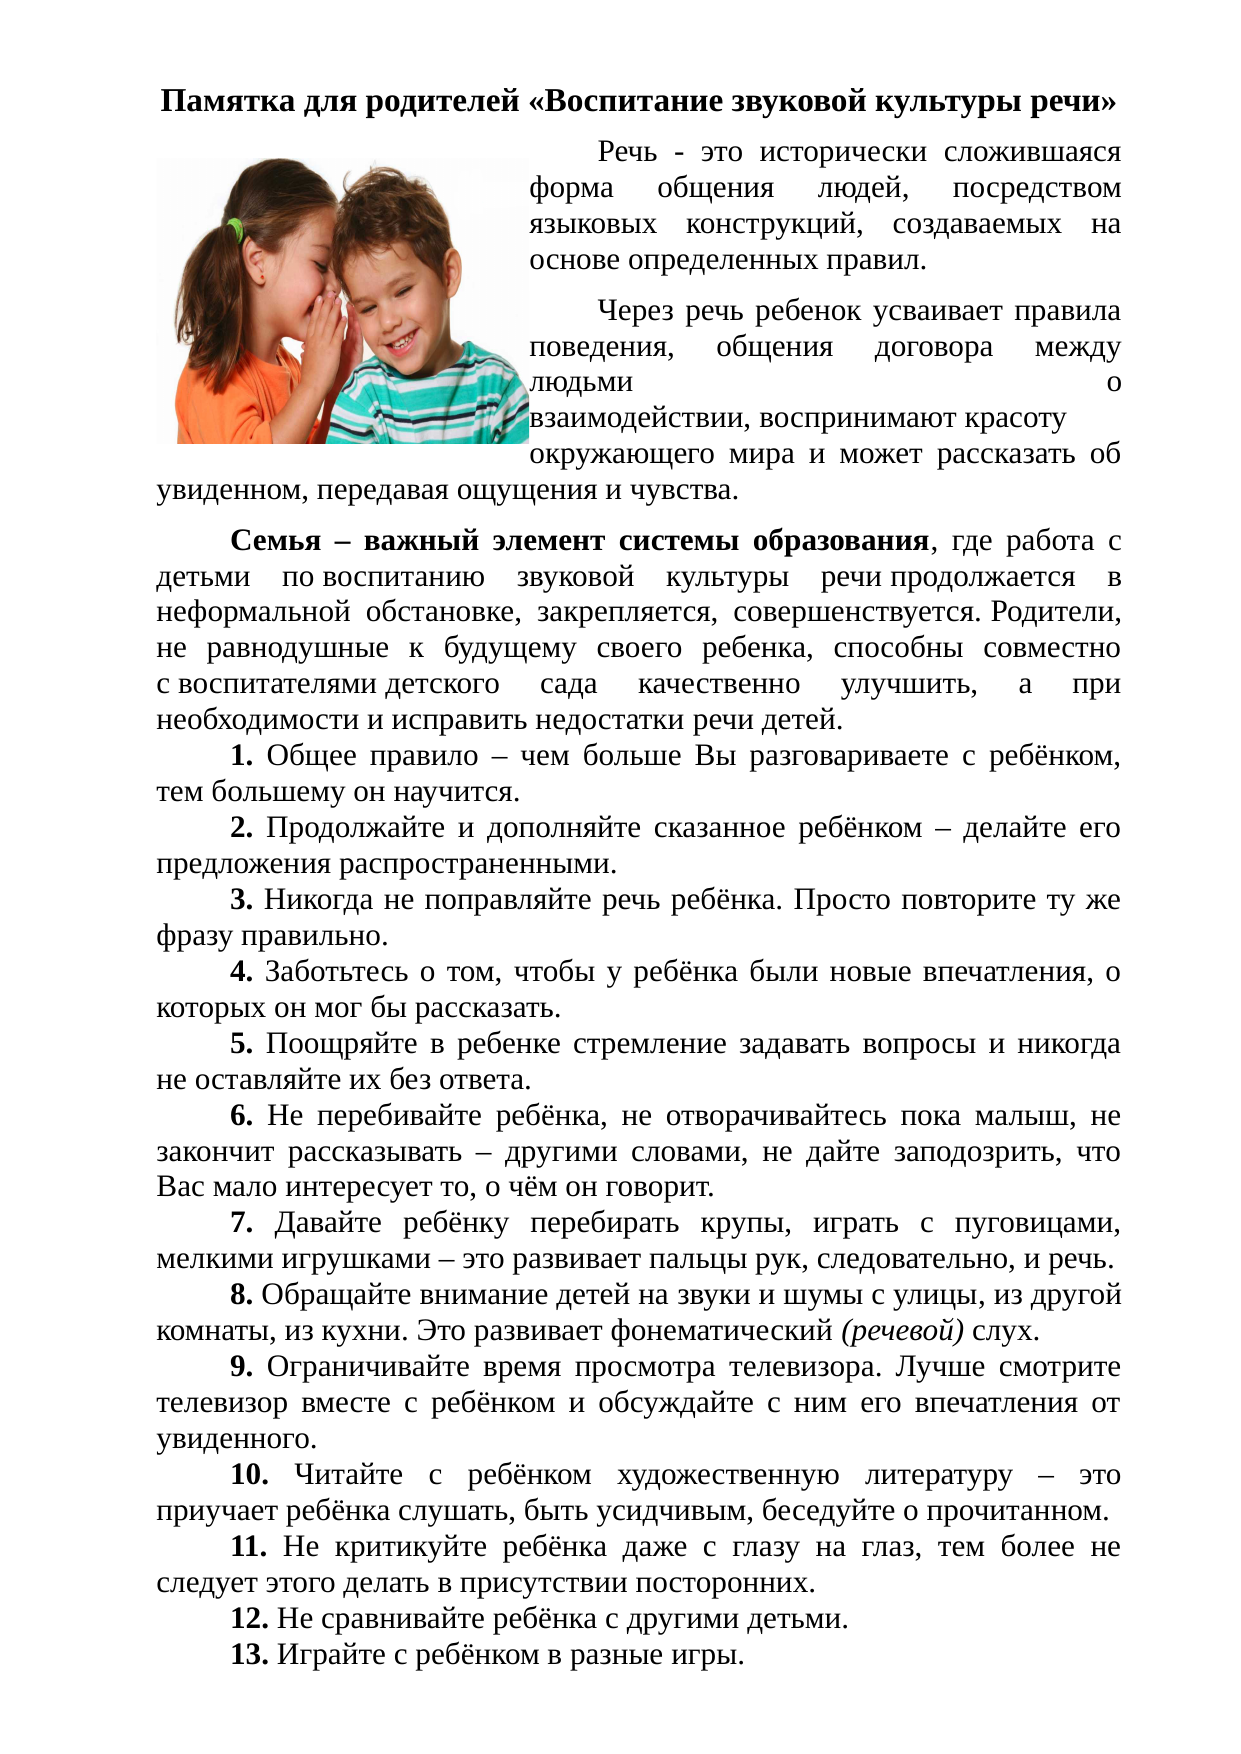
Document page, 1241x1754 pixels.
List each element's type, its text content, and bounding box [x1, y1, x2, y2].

text 2. Продолжайте и дополняйте сказанное ребёнком – делайте его предложения распространенными. [156, 808, 1122, 880]
picture [156, 158, 530, 444]
text 8. Обращайте внимание детей на звуки и шумы с улицы, из другой комнаты, из кухни. Это развивает фонематический (речевой) слух. [156, 1276, 1122, 1347]
text 5. Поощряйте в ребенке стремление задавать вопросы и никогда не оставляйте их без ответа. [156, 1024, 1122, 1096]
text 7. Давайте ребёнку перебирать крупы, играть с пуговицами, мелкими игрушками – это развивает пальцы рук, следовательно, и речь. [156, 1204, 1122, 1276]
text 6. Не перебивайте ребёнка, не отворачивайтесь пока малыш, не закончит рассказывать – другими словами, не дайте заподозрить, что Вас мало интересует то, о чём он говорит. [156, 1096, 1122, 1204]
text 4. Заботьтесь о том, чтобы у ребёнка были новые впечатления, о которых он мог бы рассказать. [156, 952, 1122, 1024]
text 9. Ограничивайте время просмотра телевизора. Лучше смотрите телевизор вместе с ребёнком и обсуждайте с ним его впечатления от увиденного. [156, 1347, 1122, 1455]
text Семья – важный элемент системы образования, где работа с детьми по воспитанию звуковой культуры речи продолжается в неформальной обстановке, закрепляется, совершенствуется. Родители, не равнодушные к будущему своего ребенка, способны совместно с воспитателями детского сада качественно улучшить, а при необходимости и исправить недостатки речи детей. [156, 521, 1122, 736]
text 12. Не сравнивайте ребёнка с другими детьми. [156, 1599, 1122, 1635]
text 13. Играйте с ребёнком в разные игры. [156, 1635, 1122, 1671]
text 1. Общее правило – чем больше Вы разговариваете с ребёнком, тем большему он научится. [156, 736, 1122, 808]
text Через речь ребенок усваивает правила поведения, общения договора между людьми о взаимодействии, воспринимают красоту окружающего мира и может рассказать об увиденном, передавая ощущения и чувства. [156, 291, 1122, 506]
text Речь - это исторически сложившаяся форма общения людей, посредством языковых конструкций, создаваемых на основе определенных правил. [156, 133, 1122, 276]
text 11. Не критикуйте ребёнка даже с глазу на глаз, тем более не следует этого делать в присутствии посторонних. [156, 1527, 1122, 1599]
text 3. Никогда не поправляйте речь ребёнка. Просто повторите ту же фразу правильно. [156, 880, 1122, 952]
text Памятка для родителей «Воспитание звуковой культуры речи» [156, 80, 1122, 118]
text 10. Читайте с ребёнком художественную литературу – это приучает ребёнка слушать, быть усидчивым, беседуйте о прочитанном. [156, 1455, 1122, 1527]
